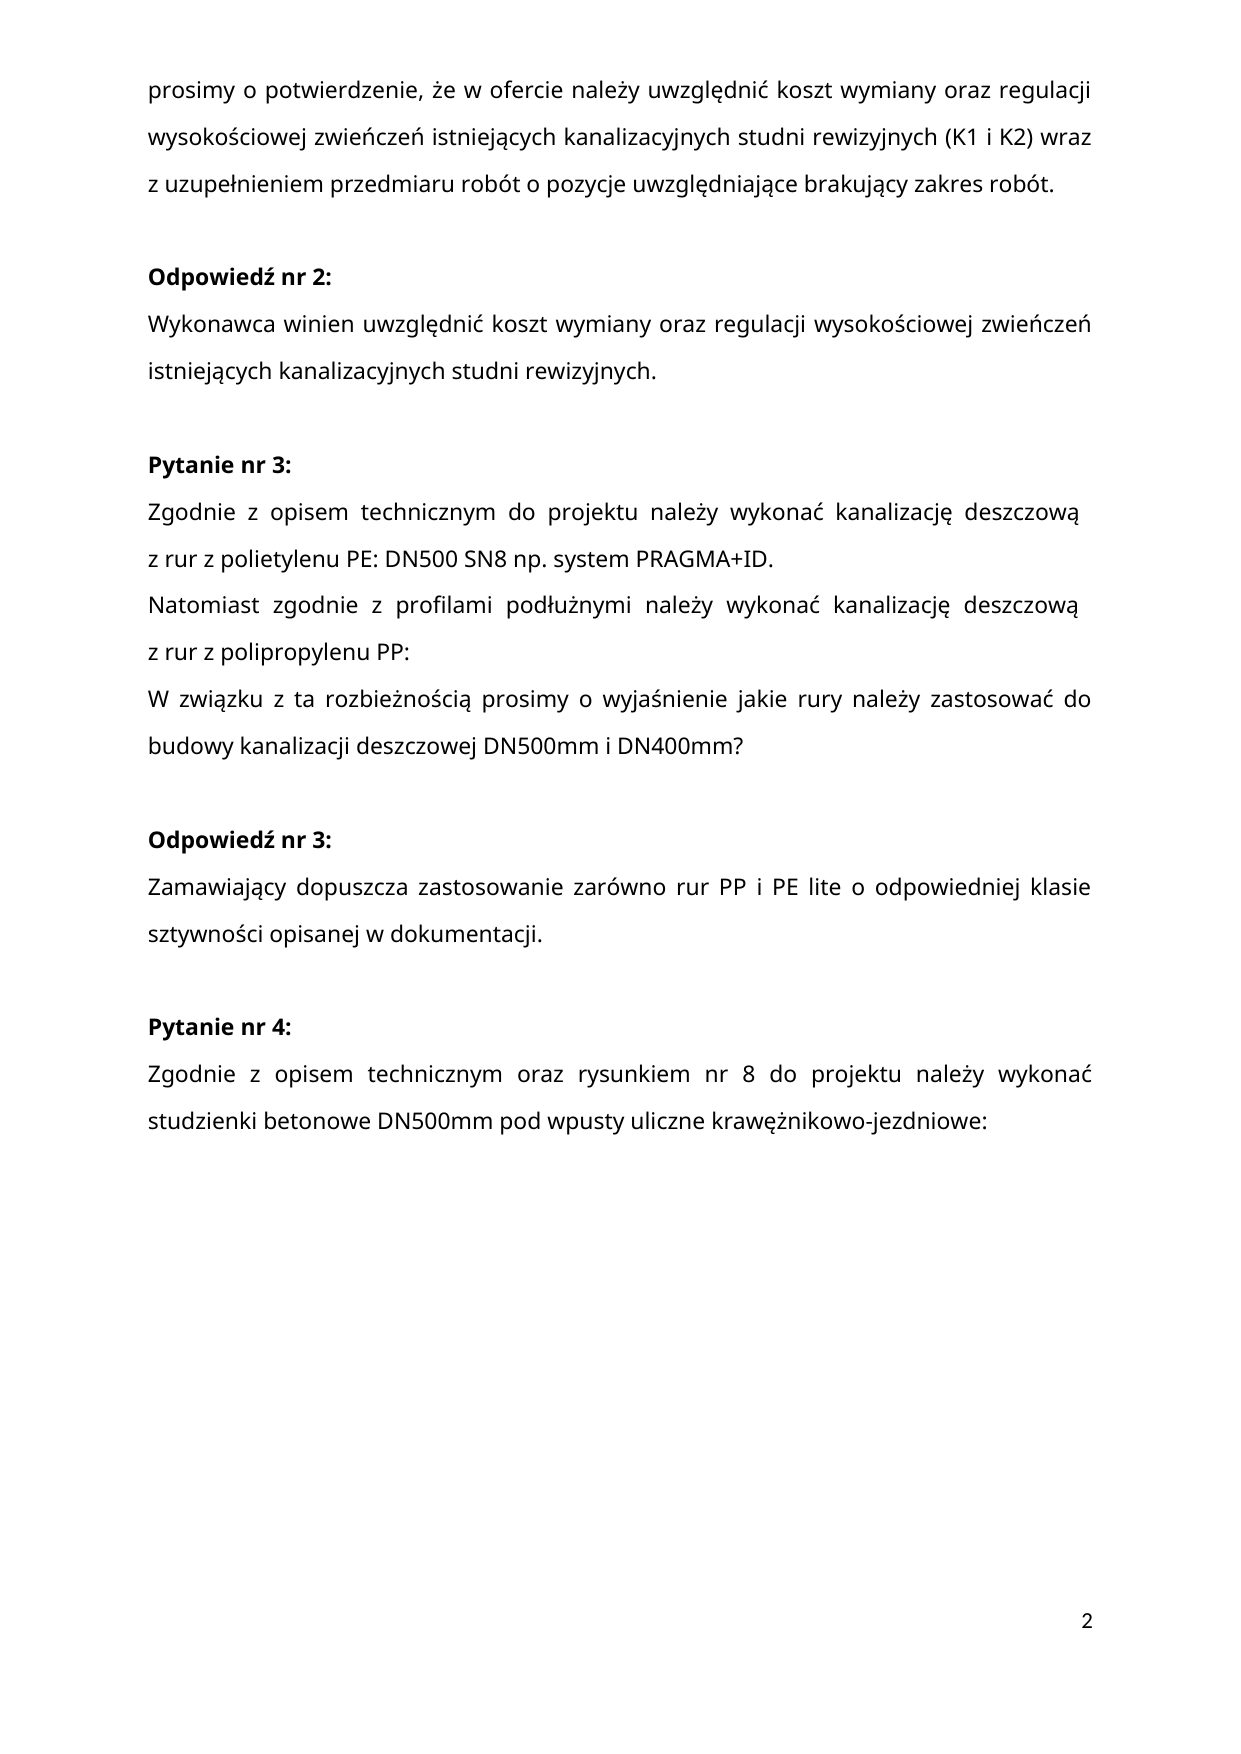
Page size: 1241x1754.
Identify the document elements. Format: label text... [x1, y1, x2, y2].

text Zgodnie z opisem technicznym oraz rysunkiem nr 8 do projektu należy wykonać studzienki betonowe DN500mm pod wpusty uliczne krawężnikowo-jezdniowe: [148, 1058, 1093, 1136]
text W związku z ta rozbieżnością prosimy o wyjaśnienie jakie rury należy zastosować do budowy kanalizacji deszczowej DN500mm i DN400mm? [148, 683, 1093, 761]
text Wykonawca winien uwzględnić koszt wymiany oraz regulacji wysokościowej zwieńczeń istniejących kanalizacyjnych studni rewizyjnych. [148, 308, 1093, 386]
text prosimy o potwierdzenie, że w ofercie należy uwzględnić koszt wymiany oraz regulacji wysokościowej zwieńczeń istniejących kanalizacyjnych studni rewizyjnych (K1 i K2) wraz z uzupełnieniem przedmiaru robót o pozycje uwzględniające brakujący zakres robót. [148, 74, 1093, 199]
text Pytanie nr 3: [148, 449, 1093, 480]
text Odpowiedź nr 2: [148, 261, 1093, 292]
text Zamawiający dopuszcza zastosowanie zarówno rur PP i PE lite o odpowiedniej klasie sztywności opisanej w dokumentacji. [148, 871, 1093, 949]
text Natomiast zgodnie z profilami podłużnymi należy wykonać kanalizację deszczową z rur z polipropylenu PP: [148, 589, 1093, 667]
text Zgodnie z opisem technicznym do projektu należy wykonać kanalizację deszczową z rur z polietylenu PE: DN500 SN8 np. system PRAGMA+ID. [148, 496, 1093, 574]
text Odpowiedź nr 3: [148, 824, 1093, 855]
text Pytanie nr 4: [148, 1011, 1093, 1042]
